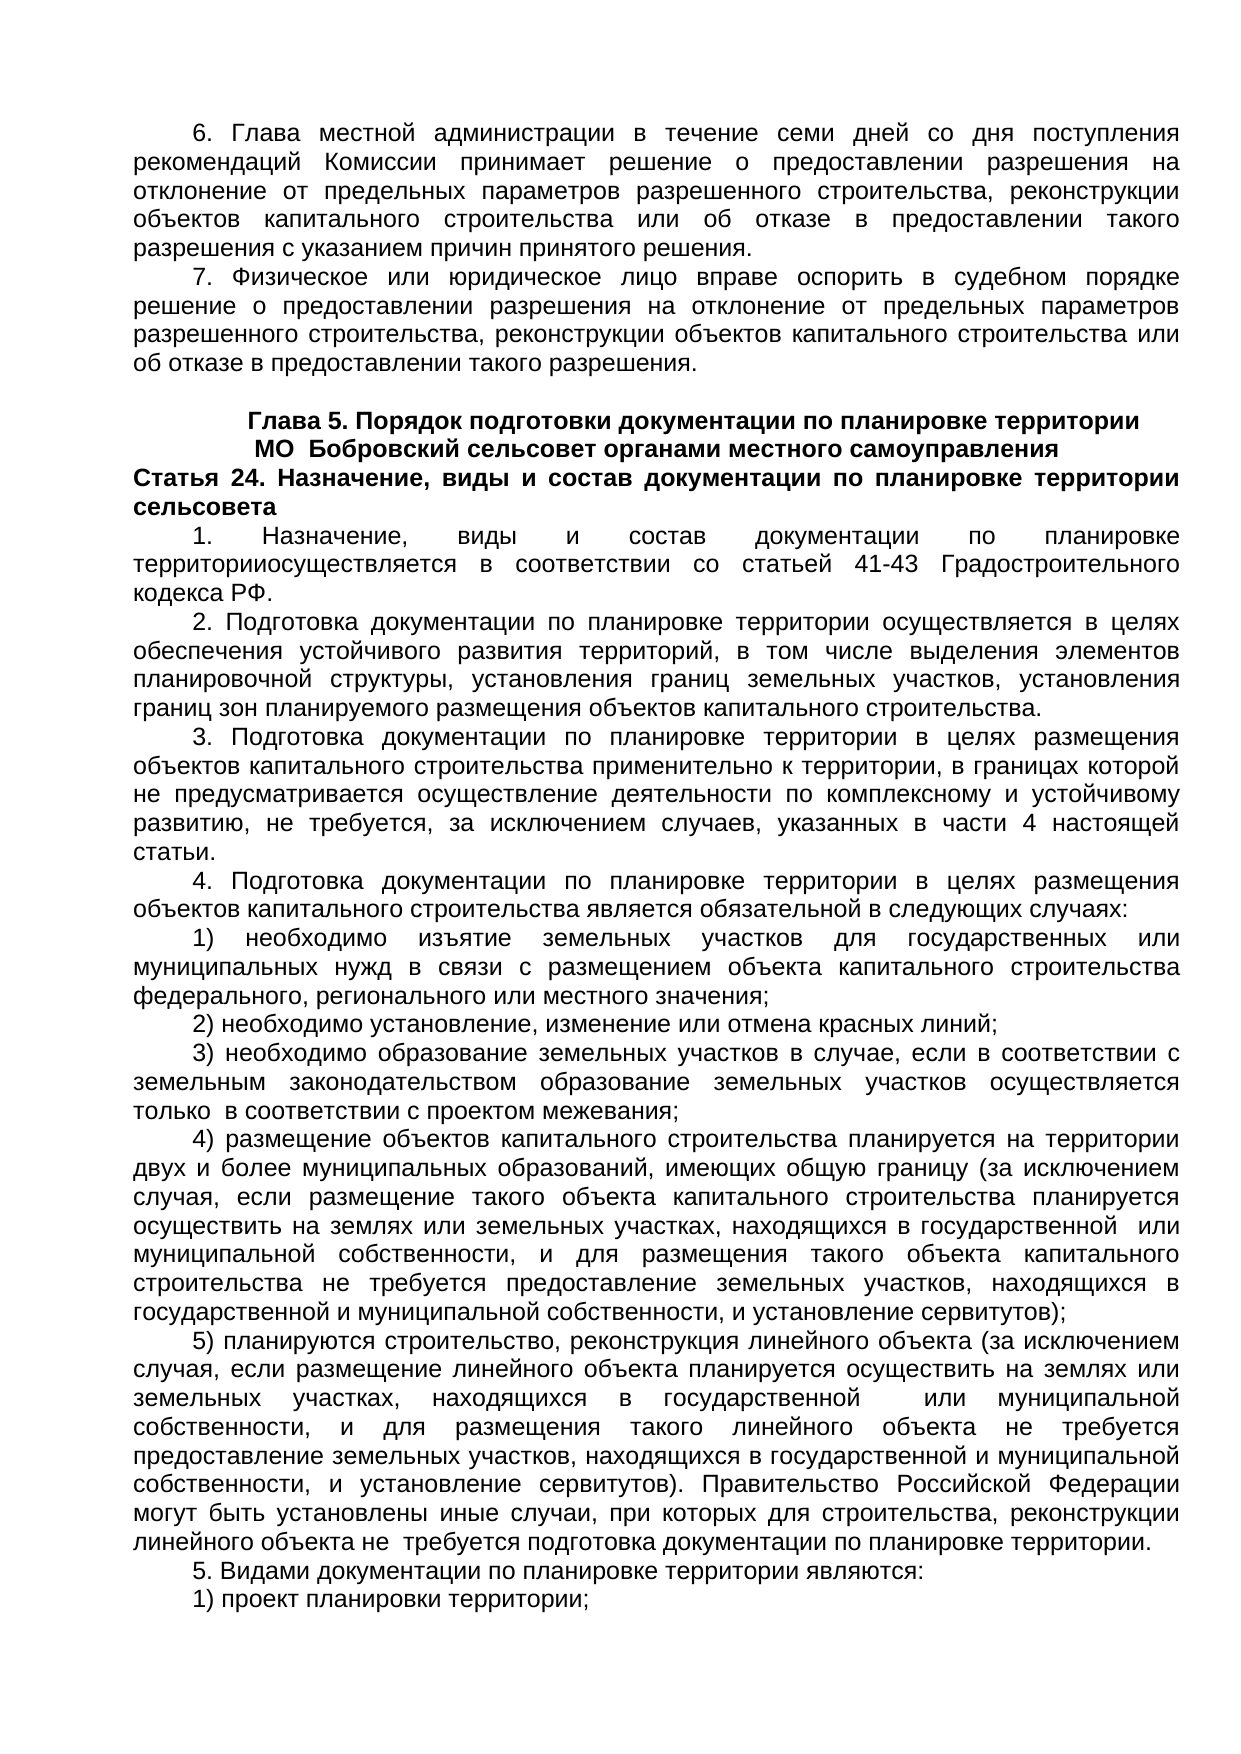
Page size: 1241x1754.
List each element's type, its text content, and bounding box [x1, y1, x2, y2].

text 2) необходимо установление, изменение или отмена красных линий; [133, 1009, 1181, 1038]
text 3. Подготовка документации по планировке территории в целях размещения объектов капитального строительства применительно к территории, в границах которой не предусматривается осуществление деятельности по комплексному и устойчивому развитию, не требуется, за исключением случаев, указанных в части 4 настоящей статьи. [133, 722, 1181, 866]
subtitle Глава 5. Порядок подготовки документации по планировке территории [133, 406, 1181, 434]
text 7. Физическое или юридическое лицо вправе оспорить в судебном порядке решение о предоставлении разрешения на отклонение от предельных параметров разрешенного строительства, реконструкции объектов капитального строительства или об отказе в предоставлении такого разрешения. [133, 262, 1181, 377]
text 5) планируются строительство, реконструкция линейного объекта (за исключением случая, если размещение линейного объекта планируется осуществить на землях или земельных участках, находящихся в государственной или муниципальной собственности, и для размещения такого линейного объекта не требуется предоставление земельных участков, находящихся в государственной и муниципальной собственности, и установление сервитутов). Правительство Российской Федерации могут быть установлены иные случаи, при которых для строительства, реконструкции линейного объекта не требуется подготовка документации по планировке территории. [133, 1326, 1181, 1556]
text 4) размещение объектов капитального строительства планируется на территории двух и более муниципальных образований, имеющих общую границу (за исключением случая, если размещение такого объекта капитального строительства планируется осуществить на землях или земельных участках, находящихся в государственной или муниципальной собственности, и для размещения такого объекта капитального строительства не требуется предоставление земельных участков, находящихся в государственной и муниципальной собственности, и установление сервитутов); [133, 1124, 1181, 1326]
text 5. Видами документации по планировке территории являются: [133, 1556, 1181, 1584]
text 3) необходимо образование земельных участков в случае, если в соответствии с земельным законодательством образование земельных участков осуществляется только в соответствии с проектом межевания; [133, 1038, 1181, 1124]
text 4. Подготовка документации по планировке территории в целях размещения объектов капитального строительства является обязательной в следующих случаях: [133, 866, 1181, 923]
text 1) необходимо изъятие земельных участков для государственных или муниципальных нужд в связи с размещением объекта капитального строительства федерального, регионального или местного значения; [133, 923, 1181, 1009]
subtitle Статья 24. Назначение, виды и состав документации по планировке территории сельсовета [133, 463, 1181, 521]
text 1) проект планировки территории; [133, 1584, 1181, 1613]
text 6. Глава местной администрации в течение семи дней со дня поступления рекомендаций Комиссии принимает решение о предоставлении разрешения на отклонение от предельных параметров разрешенного строительства, реконструкции объектов капитального строительства или об отказе в предоставлении такого разрешения с указанием причин принятого решения. [133, 118, 1181, 262]
subtitle МО Бобровский сельсовет органами местного самоуправления [133, 434, 1181, 463]
text 1. Назначение, виды и состав документации по планировке территорииосуществляется в соответствии со статьей 41-43 Градостроительного кодекса РФ. [133, 521, 1181, 607]
text 2. Подготовка документации по планировке территории осуществляется в целях обеспечения устойчивого развития территорий, в том числе выделения элементов планировочной структуры, установления границ земельных участков, установления границ зон планируемого размещения объектов капитального строительства. [133, 607, 1181, 722]
